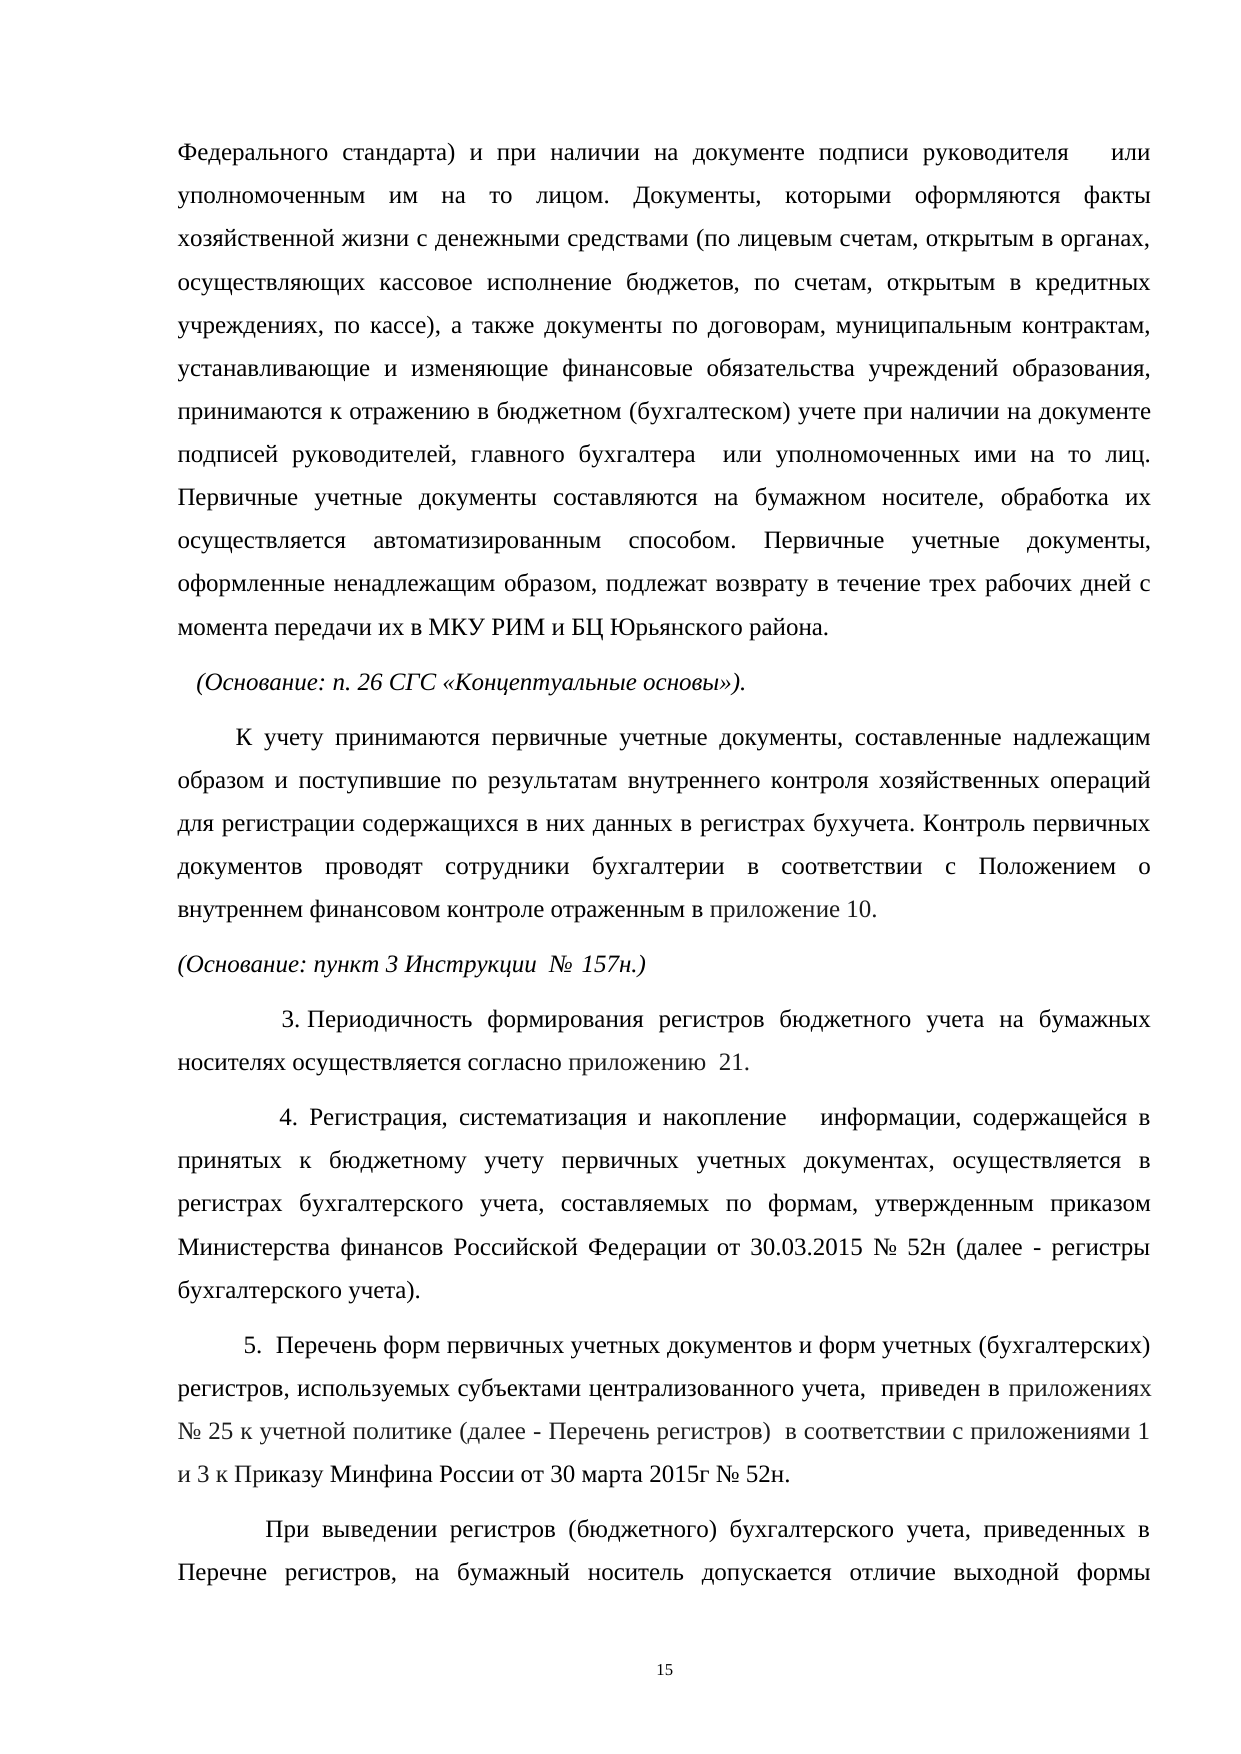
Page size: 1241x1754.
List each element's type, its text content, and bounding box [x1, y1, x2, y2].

list 4. Регистрация, систематизация и накопление информации, содержащейся в принятых к бюджетному учету первичных учетных документах, осуществляется в регистрах бухгалтерского учета, составляемых по формам, утвержденным приказом Министерства финансов Российской Федерации от 30.03.2015 № 52н (далее - регистры бухгалтерского учета). [177, 1102, 1152, 1303]
list (Основание: п. 26 СГС «Концептуальные основы»). [176, 667, 1152, 695]
list Федерального стандарта) и при наличии на документе подписи руководителя или уполномоченным им на то лицом. Документы, которыми оформляются факты хозяйственной жизни с денежными средствами (по лицевым счетам, открытым в органах, осуществляющих кассовое исполнение бюджетов, по счетам, открытым в кредитных учреждениях, по кассе), а также документы по договорам, муниципальным контрактам, устанавливающие и изменяющие финансовые обязательства учреждений образования, принимаются к отражению в бюджетном (бухгалтеском) учете при наличии на документе подписей руководителей, главного бухгалтера или уполномоченных ими на то лиц. Первичные учетные документы составляются на бумажном носителе, обработка их осуществляется автоматизированным способом. Первичные учетные документы, оформленные ненадлежащим образом, подлежат возврату в течение трех рабочих дней с момента передачи их в МКУ РИМ и БЦ Юрьянского района. [177, 137, 1152, 640]
list 3. Периодичность формирования регистров бюджетного учета на бумажных носителях осуществляется согласно приложению 21. [177, 1004, 1152, 1076]
list К учету принимаются первичные учетные документы, составленные надлежащим образом и поступившие по результатам внутреннего контроля хозяйственных операций для регистрации содержащихся в них данных в регистрах бухучета. Контроль первичных документов проводят сотрудники бухгалтерии в соответствии с Положением о внутреннем финансовом контроле отраженным в приложение 10. [177, 722, 1152, 923]
list При выведении регистров (бюджетного) бухгалтерского учета, приведенных в Перечне регистров, на бумажный носитель допускается отличие выходной формы [177, 1514, 1152, 1586]
list (Основание: пункт 3 Инструкции № 157н.) [177, 949, 1152, 978]
text 5. Перечень форм первичных учетных документов и форм учетных (бухгалтерских) регистров, используемых субъектами централизованного учета, приведен в приложениях № 25 к учетной политике (далее - Перечень регистров) в соответствии с приложениями 1 и 3 к Приказу Минфина России от 30 марта 2015г № 52н. [177, 1330, 1152, 1488]
